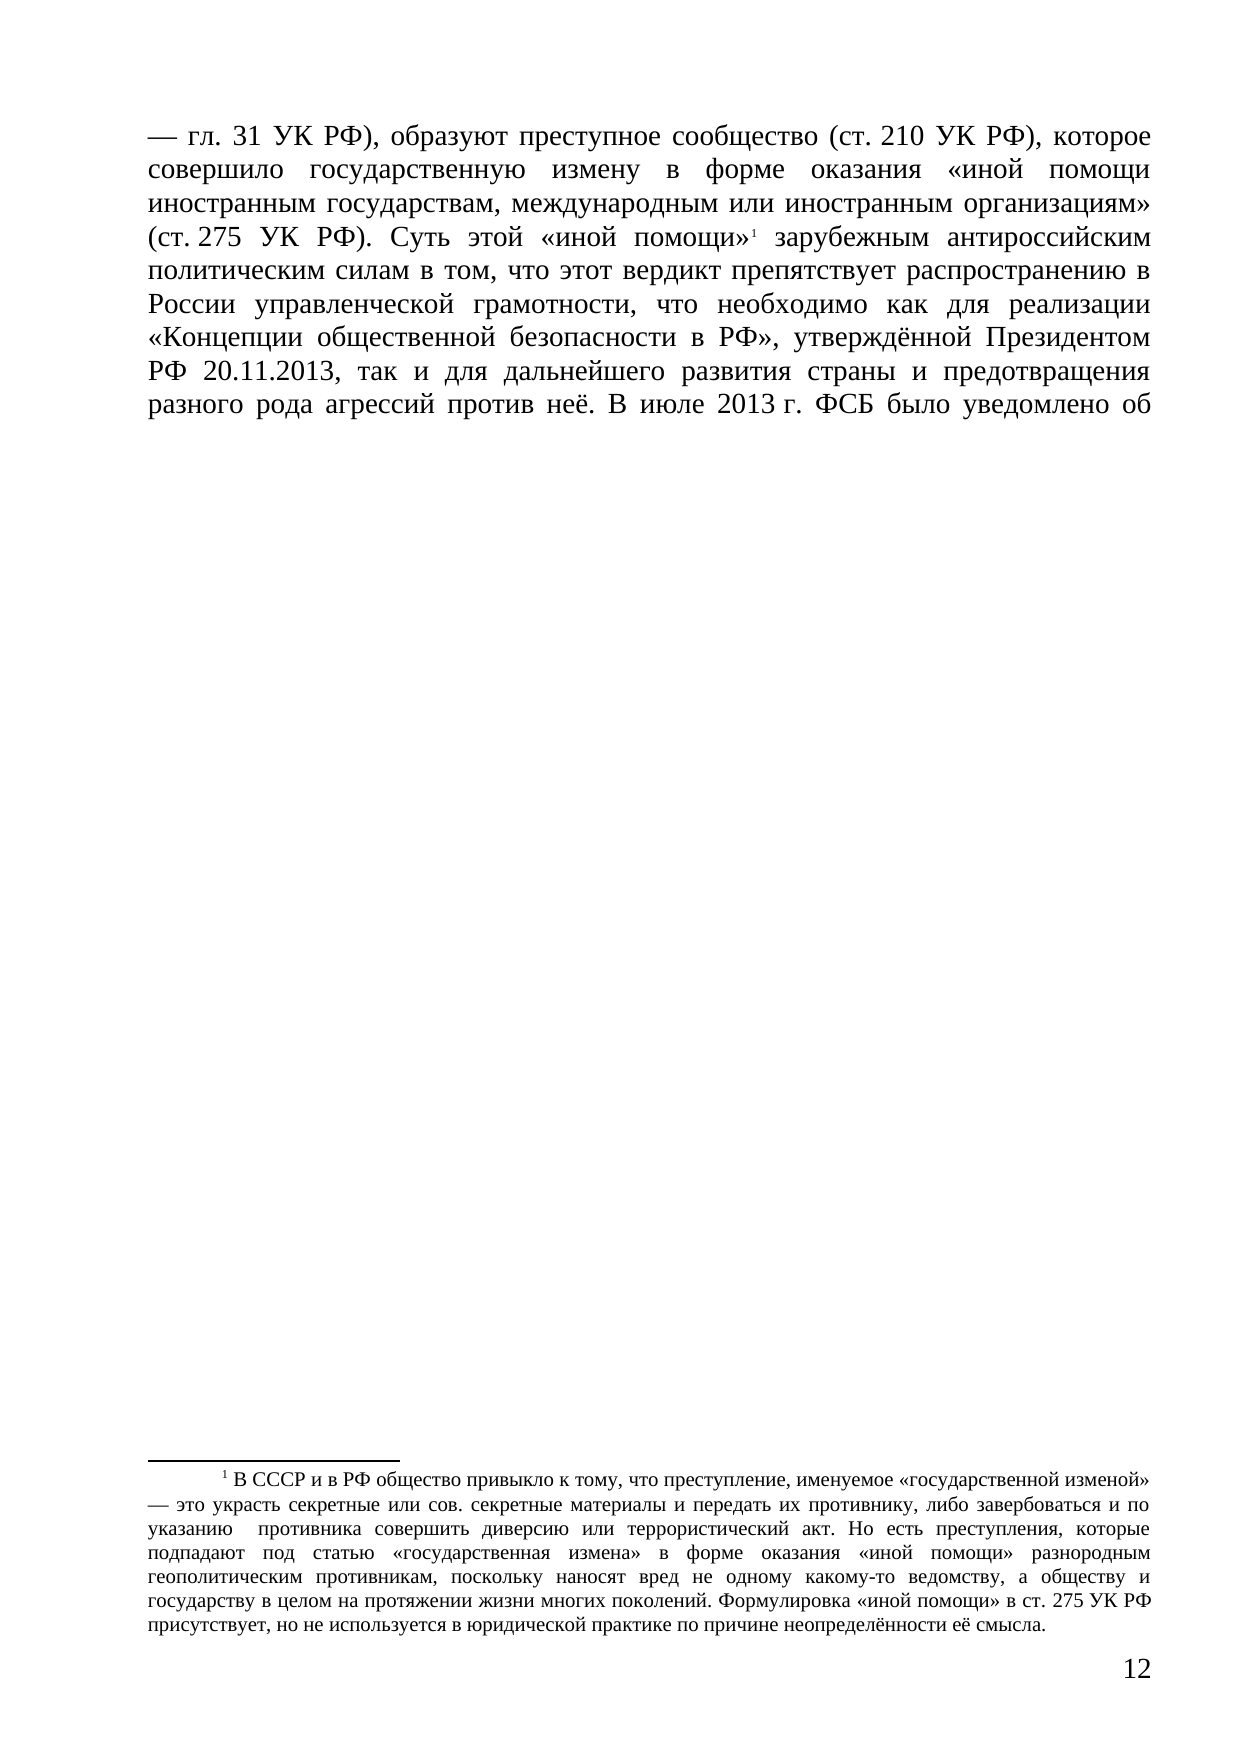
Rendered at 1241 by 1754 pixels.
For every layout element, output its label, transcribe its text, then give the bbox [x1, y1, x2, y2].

text В СССР и в РФ общество привыкло к тому, что преступление, именуемое «государственной изменой» — это украсть секретные или сов. секретные материалы и передать их противнику, либо завербоваться и по указанию противника совершить диверсию или террористический акт. Но есть преступления, которые подпадают под статью «государственная измена» в форме оказания «иной помощи» разнородным геополитическим противникам, поскольку наносят вред не одному какому-то ведомству, а обществу и государству в целом на протяжении жизни многих поколений. Формулировка «иной помощи» в ст. 275 УК РФ присутствует, но не используется в юридической практике по причине неопределённости её смысла. [148, 1467, 1152, 1636]
text — гл. 31 УК РФ), образуют преступное сообщество (ст. 210 УК РФ), которое совершило государственную измену в форме оказания «иной помощи иностранным государствам, международным или иностранным организациям» (ст. 275 УК РФ). Суть этой «иной помощи» зарубежным антироссийским политическим силам в том, что этот вердикт препятствует распространению в России управленческой грамотности, что необходимо как для реализации «Концепции общественной безопасности в РФ», утверждённой Президентом РФ 20.11.2013, так и для дальнейшего развития страны и предотвращения разного рода агрессий против неё. В июле 2013 г. ФСБ было уведомлено об [148, 118, 1152, 420]
